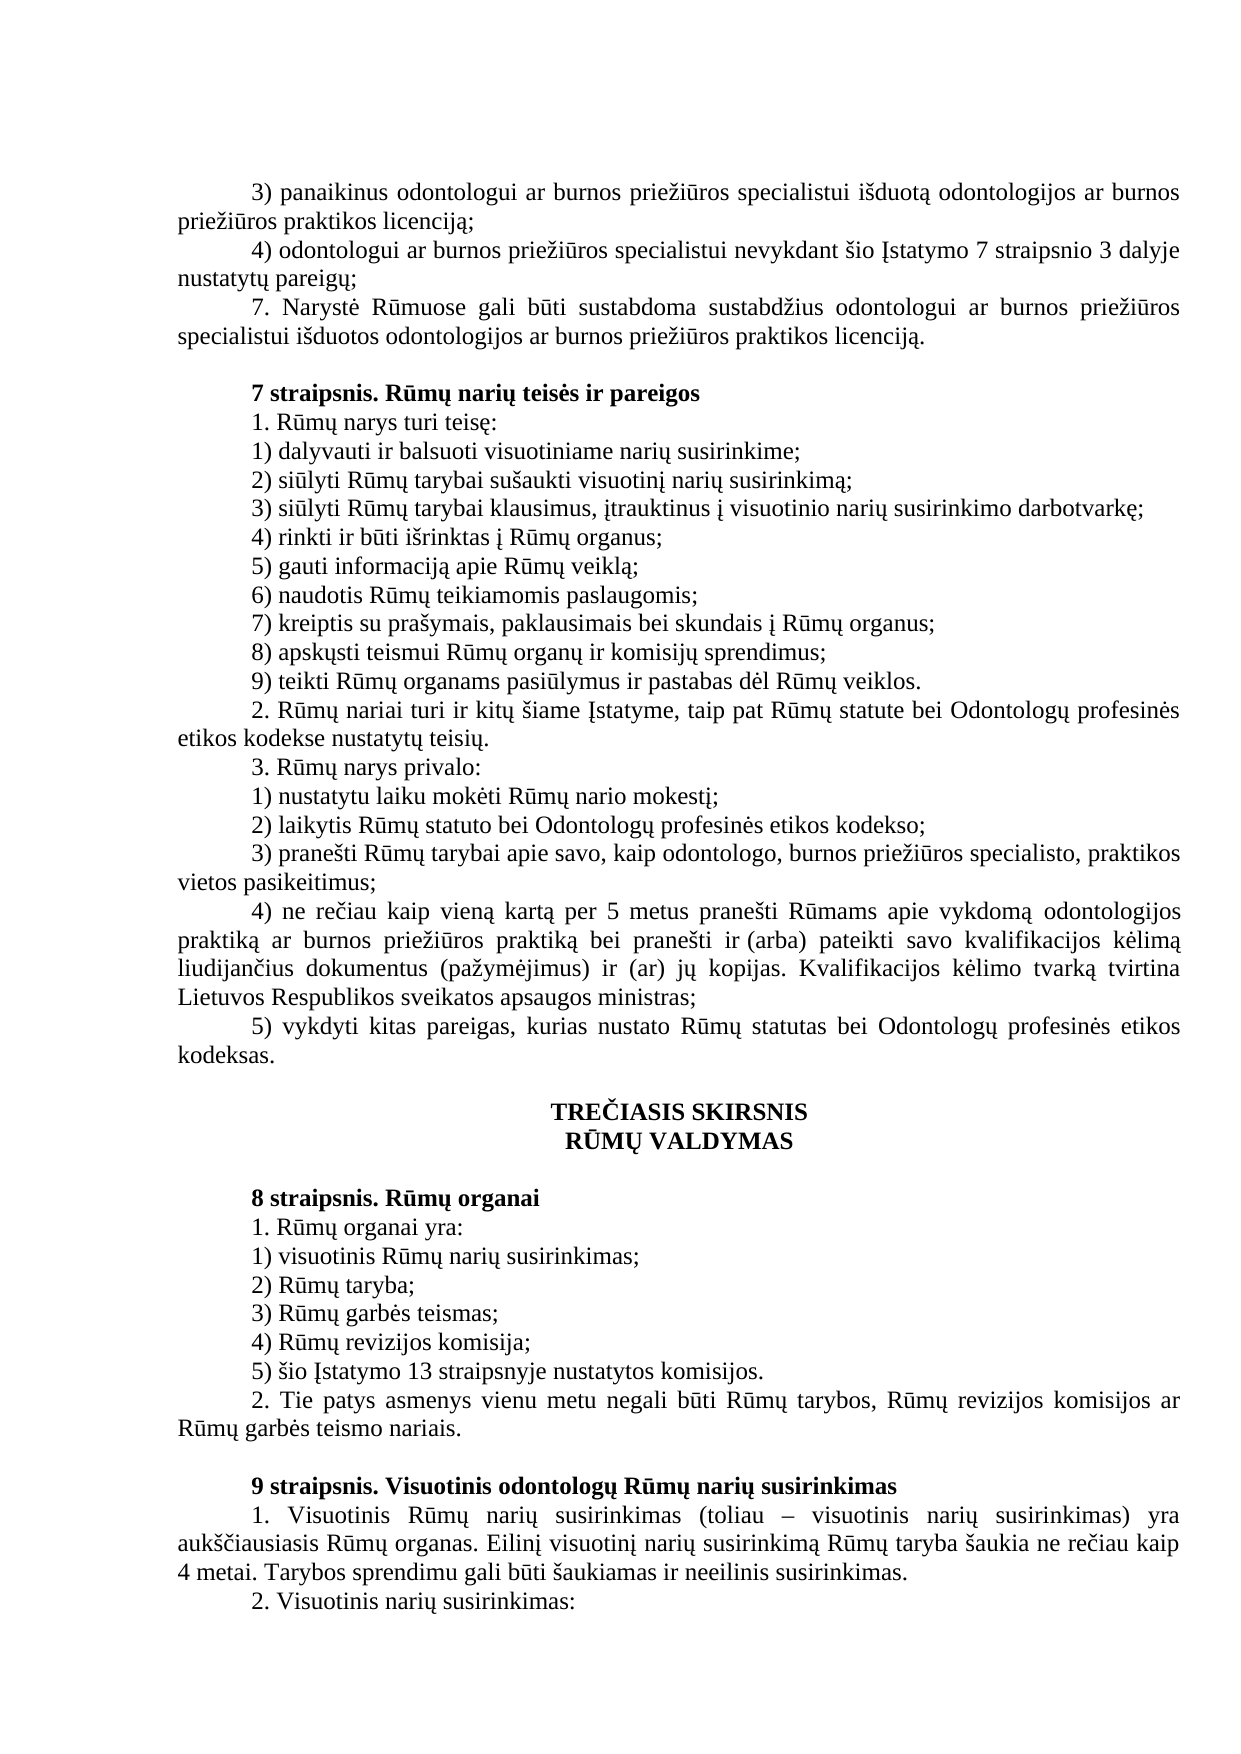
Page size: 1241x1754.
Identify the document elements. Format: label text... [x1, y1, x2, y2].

text 1. Rūmų organai yra: [177, 1212, 1181, 1241]
text 1. Rūmų narys turi teisę: [177, 407, 1181, 436]
text 4) ne rečiau kaip vieną kartą per 5 metus pranešti Rūmams apie vykdomą odontologijos praktiką ar burnos priežiūros praktiką bei pranešti ir (arba) pateikti savo kvalifikacijos kėlimą liudijančius dokumentus (pažymėjimus) ir (ar) jų kopijas. Kvalifikacijos kėlimo tvarką tvirtina Lietuvos Respublikos sveikatos apsaugos ministras; [177, 896, 1181, 1011]
text 3) siūlyti Rūmų tarybai klausimus, įtrauktinus į visuotinio narių susirinkimo darbotvarkę; [177, 493, 1181, 522]
text 2) siūlyti Rūmų tarybai sušaukti visuotinį narių susirinkimą; [177, 465, 1181, 493]
text 3) Rūmų garbės teismas; [177, 1298, 1181, 1327]
text 7 straipsnis. Rūmų narių teisės ir pareigos [177, 378, 1181, 407]
text 2. Tie patys asmenys vienu metu negali būti Rūmų tarybos, Rūmų revizijos komisijos ar Rūmų garbės teismo nariais. [177, 1385, 1181, 1442]
text 2) laikytis Rūmų statuto bei Odontologų profesinės etikos kodekso; [177, 810, 1181, 838]
text 2) Rūmų taryba; [177, 1270, 1181, 1298]
text 4) odontologui ar burnos priežiūros specialistui nevykdant šio Įstatymo 7 straipsnio 3 dalyje nustatytų pareigų; [177, 235, 1181, 292]
text 9) teikti Rūmų organams pasiūlymus ir pastabas dėl Rūmų veiklos. [177, 666, 1181, 695]
text 9 straipsnis. Visuotinis odontologų Rūmų narių susirinkimas [177, 1471, 1181, 1500]
text 1. Visuotinis Rūmų narių susirinkimas (toliau – visuotinis narių susirinkimas) yra aukščiausiasis Rūmų organas. Eilinį visuotinį narių susirinkimą Rūmų taryba šaukia ne rečiau kaip 4 metai. Tarybos sprendimu gali būti šaukiamas ir neeilinis susirinkimas. [177, 1500, 1181, 1586]
text 4) rinkti ir būti išrinktas į Rūmų organus; [177, 522, 1181, 551]
text 8 straipsnis. Rūmų organai [177, 1183, 1181, 1212]
text 1) visuotinis Rūmų narių susirinkimas; [177, 1241, 1181, 1270]
text 1) dalyvauti ir balsuoti visuotiniame narių susirinkime; [177, 436, 1181, 465]
text 7. Narystė Rūmuose gali būti sustabdoma sustabdžius odontologui ar burnos priežiūros specialistui išduotos odontologijos ar burnos priežiūros praktikos licenciją. [177, 292, 1181, 350]
text 3) pranešti Rūmų tarybai apie savo, kaip odontologo, burnos priežiūros specialisto, praktikos vietos pasikeitimus; [177, 838, 1181, 896]
text 5) šio Įstatymo 13 straipsnyje nustatytos komisijos. [177, 1356, 1181, 1385]
text 1) nustatytu laiku mokėti Rūmų nario mokestį; [177, 781, 1181, 810]
text 3. Rūmų narys privalo: [177, 752, 1181, 781]
text 8) apskųsti teismui Rūmų organų ir komisijų sprendimus; [177, 637, 1181, 666]
text RŪMŲ VALDYMAS [177, 1126, 1181, 1155]
text 2. Visuotinis narių susirinkimas: [177, 1586, 1181, 1615]
text 3) panaikinus odontologui ar burnos priežiūros specialistui išduotą odontologijos ar burnos priežiūros praktikos licenciją; [177, 177, 1181, 235]
text 5) vykdyti kitas pareigas, kurias nustato Rūmų statutas bei Odontologų profesinės etikos kodeksas. [177, 1011, 1181, 1068]
text 7) kreiptis su prašymais, paklausimais bei skundais į Rūmų organus; [177, 608, 1181, 637]
text 4) Rūmų revizijos komisija; [177, 1327, 1181, 1356]
text 5) gauti informaciją apie Rūmų veiklą; [177, 551, 1181, 580]
text 2. Rūmų nariai turi ir kitų šiame Įstatyme, taip pat Rūmų statute bei Odontologų profesinės etikos kodekse nustatytų teisių. [177, 695, 1181, 752]
text TREČIASIS SKIRSNIS [177, 1097, 1181, 1126]
text 6) naudotis Rūmų teikiamomis paslaugomis; [177, 580, 1181, 608]
